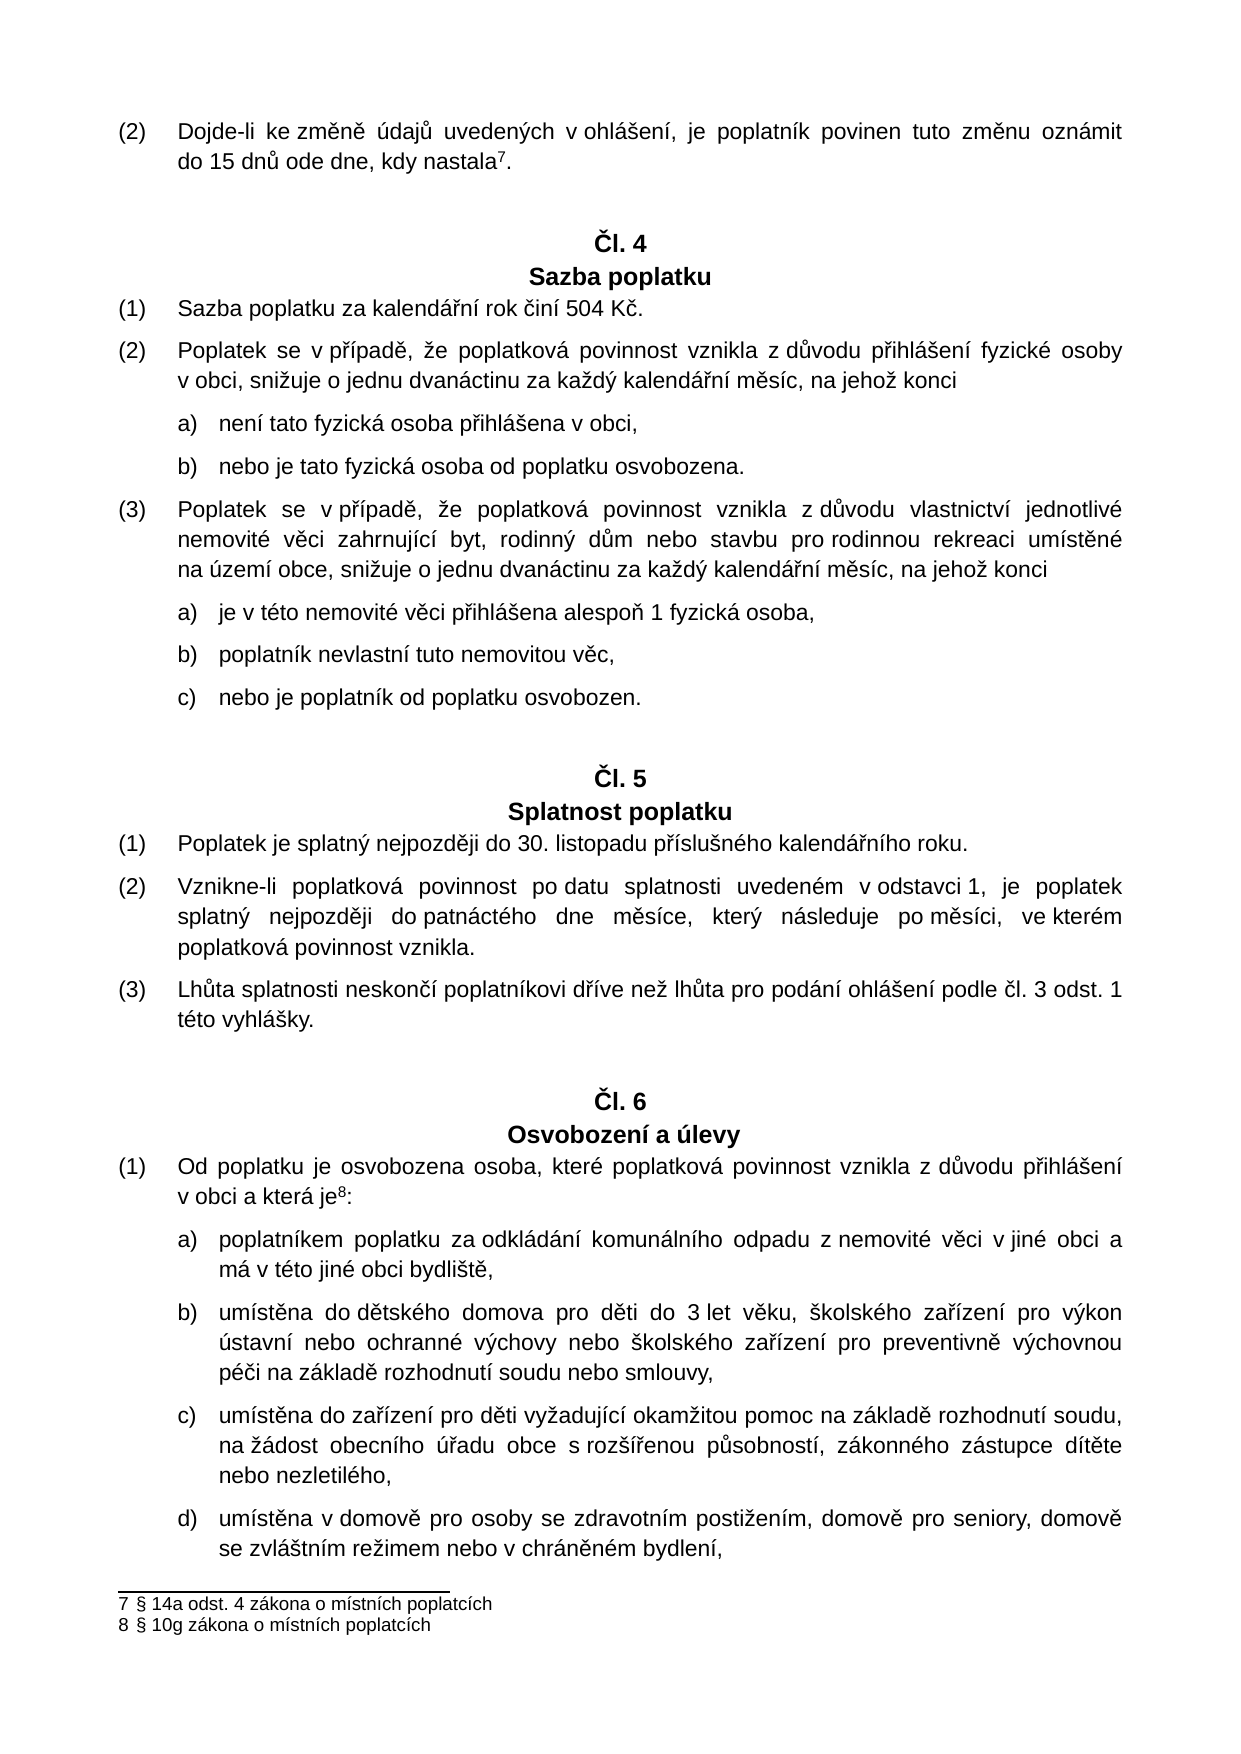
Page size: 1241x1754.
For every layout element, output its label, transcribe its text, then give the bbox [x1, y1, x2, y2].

list Poplatek se v případě, že poplatková povinnost vznikla z důvodu vlastnictví jednotlivé nemovité věci zahrnující byt, rodinný dům nebo stavbu pro rodinnou rekreaci umístěné na území obce, snižuje o jednu dvanáctinu za každý kalendářní měsíc, na jehož konci [118, 496, 1122, 582]
subtitle Čl. 5 Splatnost poplatku [118, 764, 1122, 826]
list Sazba poplatku za kalendářní rok činí 504 Kč. [118, 294, 1122, 321]
list Poplatek je splatný nejpozději do 30. listopadu příslušného kalendářního roku. [118, 830, 1122, 857]
list je v této nemovité věci přihlášena alespoň 1 fyzická osoba, [177, 599, 1122, 625]
list umístěna do zařízení pro děti vyžadující okamžitou pomoc na základě rozhodnutí soudu, na žádost obecního úřadu obce s rozšířenou působností, zákonného zástupce dítěte nebo nezletilého, [177, 1402, 1122, 1488]
list poplatníkem poplatku za odkládání komunálního odpadu z nemovité věci v jiné obci a má v této jiné obci bydliště, [177, 1226, 1122, 1282]
list Lhůta splatnosti neskončí poplatníkovi dříve než lhůta pro podání ohlášení podle čl. 3 odst. 1 této vyhlášky. [118, 976, 1122, 1033]
list nebo je tato fyzická osoba od poplatku osvobozena. [177, 453, 1122, 479]
list není tato fyzická osoba přihlášena v obci, [177, 410, 1122, 437]
subtitle Čl. 6 Osvobození a úlevy [118, 1087, 1122, 1148]
list umístěna do dětského domova pro děti do 3 let věku, školského zařízení pro výkon ústavní nebo ochranné výchovy nebo školského zařízení pro preventivně výchovnou péči na základě rozhodnutí soudu nebo smlouvy, [177, 1298, 1122, 1385]
list Vznikne-li poplatková povinnost po datu splatnosti uvedeném v odstavci 1, je poplatek splatný nejpozději do patnáctého dne měsíce, který následuje po měsíci, ve kterém poplatková povinnost vznikla. [118, 873, 1122, 960]
list § 10g zákona o místních poplatcích [118, 1614, 1122, 1635]
list Poplatek se v případě, že poplatková povinnost vznikla z důvodu přihlášení fyzické osoby v obci, snižuje o jednu dvanáctinu za každý kalendářní měsíc, na jehož konci [118, 337, 1122, 394]
list umístěna v domově pro osoby se zdravotním postižením, domově pro seniory, domově se zvláštním režimem nebo v chráněném bydlení, [177, 1505, 1122, 1561]
list nebo je poplatník od poplatku osvobozen. [177, 684, 1122, 711]
list poplatník nevlastní tuto nemovitou věc, [177, 641, 1122, 668]
list § 14a odst. 4 zákona o místních poplatcích [118, 1592, 1122, 1614]
list Od poplatku je osvobozena osoba, které poplatková povinnost vznikla z důvodu přihlášení v obci a která je: [118, 1153, 1122, 1209]
list Dojde-li ke změně údajů uvedených v ohlášení, je poplatník povinen tuto změnu oznámit do 15 dnů ode dne, kdy nastala. [118, 118, 1122, 175]
subtitle Čl. 4 Sazba poplatku [118, 228, 1122, 290]
